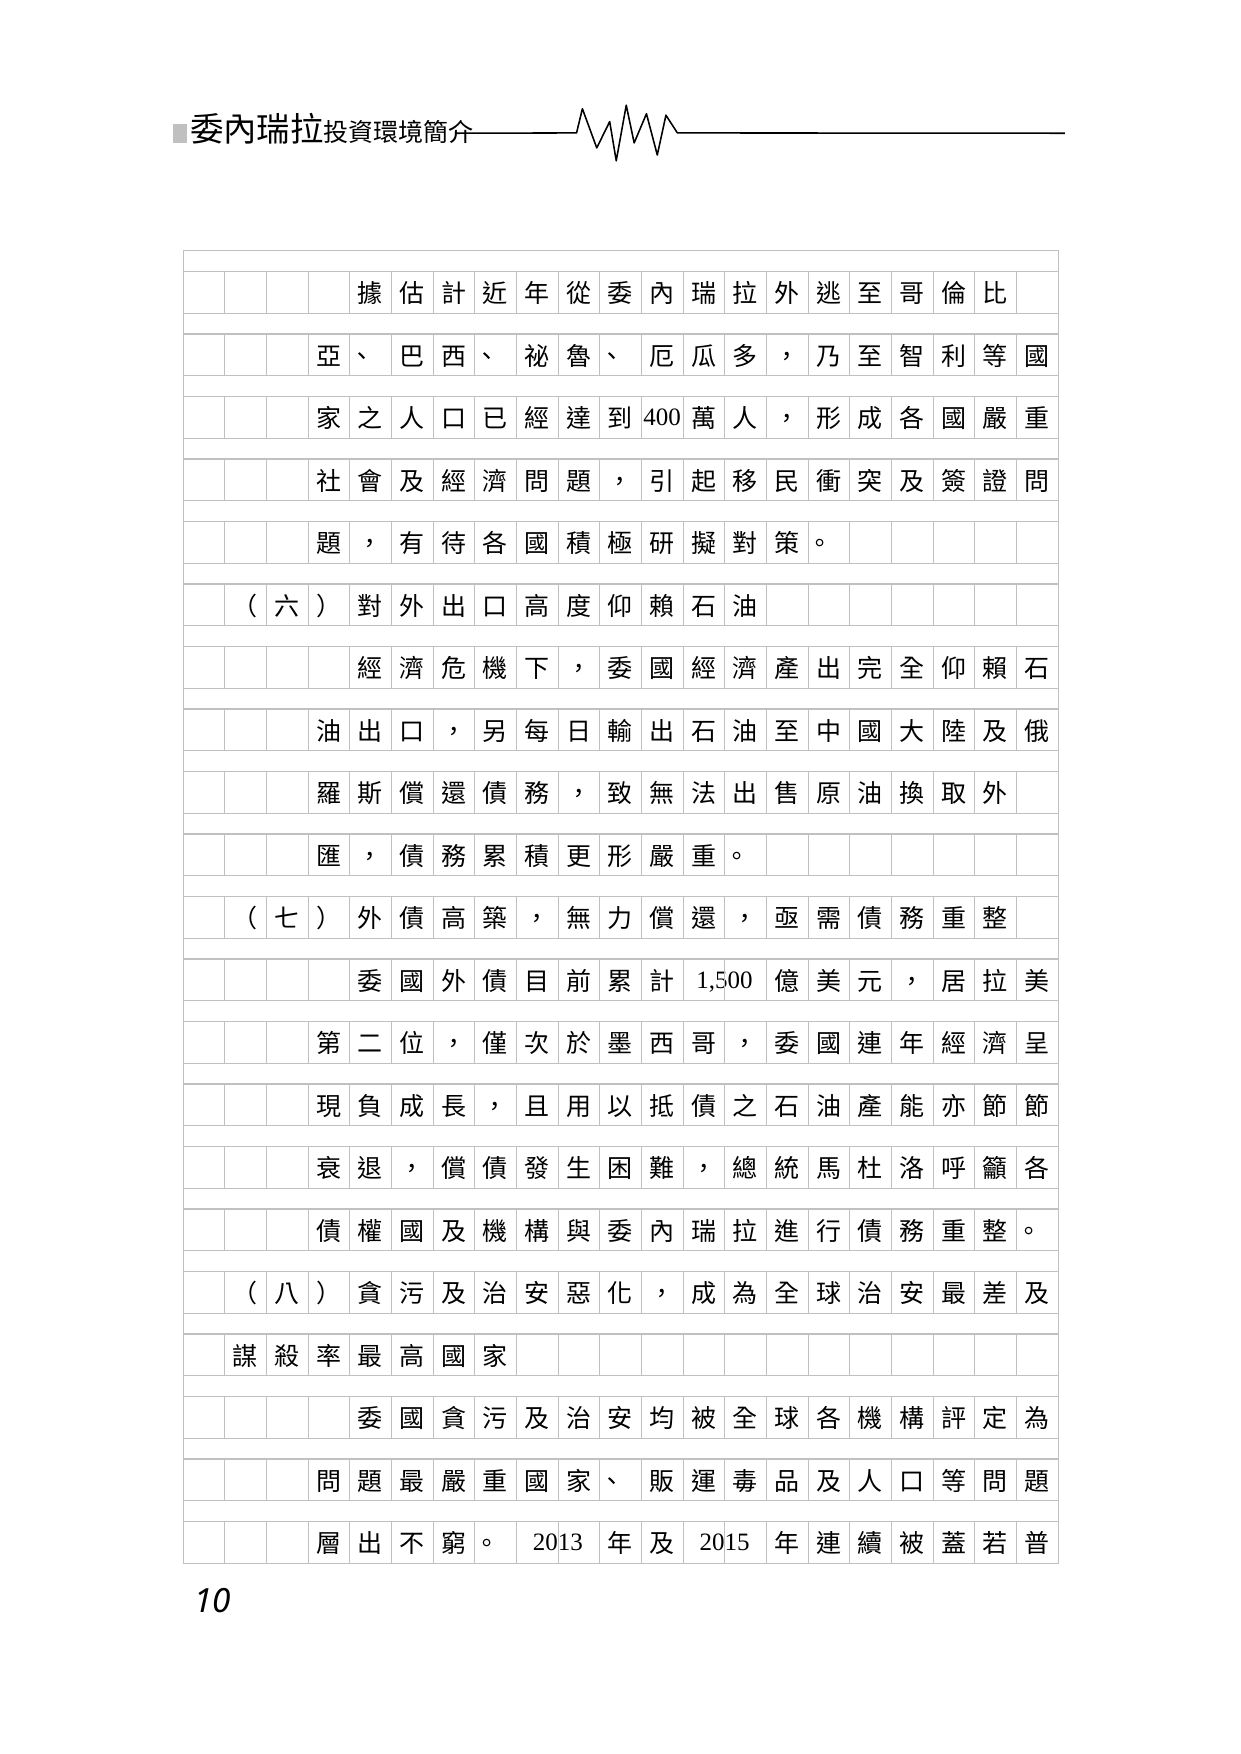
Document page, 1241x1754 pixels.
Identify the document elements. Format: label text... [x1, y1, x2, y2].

text 經濟危機下，委國經濟產出完全仰賴石油出口，另每日輸出石油至中國大陸及俄羅斯償還債務，致無法出售原油換取外匯，債務累積更形嚴重。 [309, 772, 349, 813]
text [767, 585, 808, 625]
text 務 [892, 897, 933, 938]
text [809, 585, 849, 625]
text 經濟危機下，委國經濟產出完全仰賴石油出口，另每日輸出石油至中國大陸及俄羅斯償還債務，致無法出售原油換取外匯，債務累積更形嚴重。 [767, 835, 808, 875]
text 經濟危機下，委國經濟產出完全仰賴石油出口，另每日輸出石油至中國大陸及俄羅斯償還債務，致無法出售原油換取外匯，債務累積更形嚴重。 [517, 772, 558, 813]
text 經濟危機下，委國經濟產出完全仰賴石油出口，另每日輸出石油至中國大陸及俄羅斯償還債務，致無法出售原油換取外匯，債務累積更形嚴重。 [559, 710, 599, 750]
text 經濟危機下，委國經濟產出完全仰賴石油出口，另每日輸出石油至中國大陸及俄羅斯償還債務，致無法出售原油換取外匯，債務累積更形嚴重。 [392, 647, 433, 688]
text 經濟危機下，委國經濟產出完全仰賴石油出口，另每日輸出石油至中國大陸及俄羅斯償還債務，致無法出售原油換取外匯，債務累積更形嚴重。 [725, 647, 766, 688]
text 出 [434, 585, 474, 625]
text 經濟危機下，委國經濟產出完全仰賴石油出口，另每日輸出石油至中國大陸及俄羅斯償還債務，致無法出售原油換取外匯，債務累積更形嚴重。 [850, 835, 891, 875]
text [850, 1335, 891, 1375]
text 高 [517, 585, 558, 625]
text 經濟危機下，委國經濟產出完全仰賴石油出口，另每日輸出石油至中國大陸及俄羅斯償還債務，致無法出售原油換取外匯，債務累積更形嚴重。 [517, 647, 558, 688]
text 經濟危機下，委國經濟產出完全仰賴石油出口，另每日輸出石油至中國大陸及俄羅斯償還債務，致無法出售原油換取外匯，債務累積更形嚴重。 [559, 772, 599, 813]
text [207, 564, 1058, 583]
text 經濟危機下，委國經濟產出完全仰賴石油出口，另每日輸出石油至中國大陸及俄羅斯償還債務，致無法出售原油換取外匯，債務累積更形嚴重。 [600, 710, 641, 750]
text 重 [934, 897, 974, 938]
text 經濟危機下，委國經濟產出完全仰賴石油出口，另每日輸出石油至中國大陸及俄羅斯償還債務，致無法出售原油換取外匯，債務累積更形嚴重。 [642, 710, 683, 750]
text [559, 1335, 599, 1375]
text 安 [892, 1272, 933, 1313]
text 經濟危機下，委國經濟產出完全仰賴石油出口，另每日輸出石油至中國大陸及俄羅斯償還債務，致無法出售原油換取外匯，債務累積更形嚴重。 [850, 772, 891, 813]
text 最 [934, 1272, 974, 1313]
text 委國外債目前累計1,500億美元，居拉美第二位，僅次於墨西哥，委國連年經濟呈現負成長，且用以抵債之石油產能亦節節衰退，償債發生困難，總統馬杜洛呼籲各債權國及機構與委內瑞拉進行債務重整。 [281, 1189, 1058, 1208]
text 經濟危機下，委國經濟產出完全仰賴石油出口，另每日輸出石油至中國大陸及俄羅斯償還債務，致無法出售原油換取外匯，債務累積更形嚴重。 [975, 710, 1016, 750]
text 經濟危機下，委國經濟產出完全仰賴石油出口，另每日輸出石油至中國大陸及俄羅斯償還債務，致無法出售原油換取外匯，債務累積更形嚴重。 [934, 772, 974, 813]
text 口 [475, 585, 516, 625]
text 委國外債目前累計1,500億美元，居拉美第二位，僅次於墨西哥，委國連年經濟呈現負成長，且用以抵債之石油產能亦節節衰退，償債發生困難，總統馬杜洛呼籲各債權國及機構與委內瑞拉進行債務重整。 [281, 939, 1058, 958]
text 經濟危機下，委國經濟產出完全仰賴石油出口，另每日輸出石油至中國大陸及俄羅斯償還債務，致無法出售原油換取外匯，債務累積更形嚴重。 [809, 647, 849, 688]
text 經濟危機下，委國經濟產出完全仰賴石油出口，另每日輸出石油至中國大陸及俄羅斯償還債務，致無法出售原油換取外匯，債務累積更形嚴重。 [392, 835, 433, 875]
text 經濟危機下，委國經濟產出完全仰賴石油出口，另每日輸出石油至中國大陸及俄羅斯償還債務，致無法出售原油換取外匯，債務累積更形嚴重。 [309, 710, 349, 750]
text 委國外債目前累計1,500億美元，居拉美第二位，僅次於墨西哥，委國連年經濟呈現負成長，且用以抵債之石油產能亦節節衰退，償債發生困難，總統馬杜洛呼籲各債權國及機構與委內瑞拉進行債務重整。 [281, 1001, 1058, 1021]
text [934, 1335, 974, 1375]
text [207, 897, 224, 938]
text 經濟危機下，委國經濟產出完全仰賴石油出口，另每日輸出石油至中國大陸及俄羅斯償還債務，致無法出售原油換取外匯，債務累積更形嚴重。 [934, 710, 974, 750]
text 無 [559, 897, 599, 938]
text 經濟危機下，委國經濟產出完全仰賴石油出口，另每日輸出石油至中國大陸及俄羅斯償還債務，致無法出售原油換取外匯，債務累積更形嚴重。 [600, 647, 641, 688]
text 經濟危機下，委國經濟產出完全仰賴石油出口，另每日輸出石油至中國大陸及俄羅斯償還債務，致無法出售原油換取外匯，債務累積更形嚴重。 [1017, 835, 1058, 875]
text 謀 [225, 1335, 266, 1375]
text 對 [350, 585, 391, 625]
text [767, 1335, 808, 1375]
text 惡 [559, 1272, 599, 1313]
text 經濟危機下，委國經濟產出完全仰賴石油出口，另每日輸出石油至中國大陸及俄羅斯償還債務，致無法出售原油換取外匯，債務累積更形嚴重。 [392, 772, 433, 813]
text 據估計近年從委內瑞拉外逃至哥倫比亞、巴西、祕魯、厄瓜多，乃至智利等國家之人口已經達到400萬人，形成各國嚴重社會及經濟問題，引起移民衝突及簽證問題，有待各國積極研擬對策。 [281, 501, 1058, 521]
text [809, 1335, 849, 1375]
text [1017, 897, 1058, 938]
text 經濟危機下，委國經濟產出完全仰賴石油出口，另每日輸出石油至中國大陸及俄羅斯償還債務，致無法出售原油換取外匯，債務累積更形嚴重。 [350, 772, 391, 813]
text [207, 585, 224, 625]
text 經濟危機下，委國經濟產出完全仰賴石油出口，另每日輸出石油至中國大陸及俄羅斯償還債務，致無法出售原油換取外匯，債務累積更形嚴重。 [725, 835, 766, 875]
text 經濟危機下，委國經濟產出完全仰賴石油出口，另每日輸出石油至中國大陸及俄羅斯償還債務，致無法出售原油換取外匯，債務累積更形嚴重。 [475, 710, 516, 750]
text ） [309, 897, 349, 938]
text 經濟危機下，委國經濟產出完全仰賴石油出口，另每日輸出石油至中國大陸及俄羅斯償還債務，致無法出售原油換取外匯，債務累積更形嚴重。 [642, 772, 683, 813]
text 度 [559, 585, 599, 625]
text 家 [475, 1335, 516, 1375]
text 委國貪污及治安均被全球各機構評定為問題最嚴重國家、販運毒品及人口等問題層出不窮。2013年及2015年連續被蓋若普評為全球最危險國家。另失業率大幅攀升，青年失業率高達30%以上，社會動盪不安。 [281, 1439, 1058, 1458]
text 經濟危機下，委國經濟產出完全仰賴石油出口，另每日輸出石油至中國大陸及俄羅斯償還債務，致無法出售原油換取外匯，債務累積更形嚴重。 [600, 835, 641, 875]
text 成 [684, 1272, 724, 1313]
text 經濟危機下，委國經濟產出完全仰賴石油出口，另每日輸出石油至中國大陸及俄羅斯償還債務，致無法出售原油換取外匯，債務累積更形嚴重。 [559, 647, 599, 688]
text 經濟危機下，委國經濟產出完全仰賴石油出口，另每日輸出石油至中國大陸及俄羅斯償還債務，致無法出售原油換取外匯，債務累積更形嚴重。 [600, 772, 641, 813]
text ， [725, 897, 766, 938]
text 經濟危機下，委國經濟產出完全仰賴石油出口，另每日輸出石油至中國大陸及俄羅斯償還債務，致無法出售原油換取外匯，債務累積更形嚴重。 [975, 835, 1016, 875]
text 經濟危機下，委國經濟產出完全仰賴石油出口，另每日輸出石油至中國大陸及俄羅斯償還債務，致無法出售原油換取外匯，債務累積更形嚴重。 [809, 835, 849, 875]
text 經濟危機下，委國經濟產出完全仰賴石油出口，另每日輸出石油至中國大陸及俄羅斯償還債務，致無法出售原油換取外匯，債務累積更形嚴重。 [350, 647, 391, 688]
text 經濟危機下，委國經濟產出完全仰賴石油出口，另每日輸出石油至中國大陸及俄羅斯償還債務，致無法出售原油換取外匯，債務累積更形嚴重。 [642, 835, 683, 875]
text 為 [725, 1272, 766, 1313]
text 經濟危機下，委國經濟產出完全仰賴石油出口，另每日輸出石油至中國大陸及俄羅斯償還債務，致無法出售原油換取外匯，債務累積更形嚴重。 [934, 647, 974, 688]
text 經濟危機下，委國經濟產出完全仰賴石油出口，另每日輸出石油至中國大陸及俄羅斯償還債務，致無法出售原油換取外匯，債務累積更形嚴重。 [975, 772, 1016, 813]
text 據估計近年從委內瑞拉外逃至哥倫比亞、巴西、祕魯、厄瓜多，乃至智利等國家之人口已經達到400萬人，形成各國嚴重社會及經濟問題，引起移民衝突及簽證問題，有待各國積極研擬對策。 [281, 439, 1058, 458]
text 經濟危機下，委國經濟產出完全仰賴石油出口，另每日輸出石油至中國大陸及俄羅斯償還債務，致無法出售原油換取外匯，債務累積更形嚴重。 [1017, 772, 1058, 813]
text 經濟危機下，委國經濟產出完全仰賴石油出口，另每日輸出石油至中國大陸及俄羅斯償還債務，致無法出售原油換取外匯，債務累積更形嚴重。 [892, 710, 933, 750]
text [975, 585, 1016, 625]
text 經濟危機下，委國經濟產出完全仰賴石油出口，另每日輸出石油至中國大陸及俄羅斯償還債務，致無法出售原油換取外匯，債務累積更形嚴重。 [434, 647, 474, 688]
text 經濟危機下，委國經濟產出完全仰賴石油出口，另每日輸出石油至中國大陸及俄羅斯償還債務，致無法出售原油換取外匯，債務累積更形嚴重。 [281, 626, 1058, 646]
text 經濟危機下，委國經濟產出完全仰賴石油出口，另每日輸出石油至中國大陸及俄羅斯償還債務，致無法出售原油換取外匯，債務累積更形嚴重。 [767, 772, 808, 813]
text 油 [725, 585, 766, 625]
text 經濟危機下，委國經濟產出完全仰賴石油出口，另每日輸出石油至中國大陸及俄羅斯償還債務，致無法出售原油換取外匯，債務累積更形嚴重。 [350, 835, 391, 875]
text [207, 1272, 224, 1313]
text 據估計近年從委內瑞拉外逃至哥倫比亞、巴西、祕魯、厄瓜多，乃至智利等國家之人口已經達到400萬人，形成各國嚴重社會及經濟問題，引起移民衝突及簽證問題，有待各國積極研擬對策。 [281, 314, 1058, 333]
text 經濟危機下，委國經濟產出完全仰賴石油出口，另每日輸出石油至中國大陸及俄羅斯償還債務，致無法出售原油換取外匯，債務累積更形嚴重。 [517, 710, 558, 750]
text 六 [267, 585, 308, 625]
text 整 [975, 897, 1016, 938]
text 治 [850, 1272, 891, 1313]
text 經濟危機下，委國經濟產出完全仰賴石油出口，另每日輸出石油至中國大陸及俄羅斯償還債務，致無法出售原油換取外匯，債務累積更形嚴重。 [281, 689, 1058, 708]
text ， [642, 1272, 683, 1313]
text 經濟危機下，委國經濟產出完全仰賴石油出口，另每日輸出石油至中國大陸及俄羅斯償還債務，致無法出售原油換取外匯，債務累積更形嚴重。 [684, 710, 724, 750]
text （ [225, 585, 266, 625]
text 經濟危機下，委國經濟產出完全仰賴石油出口，另每日輸出石油至中國大陸及俄羅斯償還債務，致無法出售原油換取外匯，債務累積更形嚴重。 [850, 647, 891, 688]
text 經濟危機下，委國經濟產出完全仰賴石油出口，另每日輸出石油至中國大陸及俄羅斯償還債務，致無法出售原油換取外匯，債務累積更形嚴重。 [850, 710, 891, 750]
text 經濟危機下，委國經濟產出完全仰賴石油出口，另每日輸出石油至中國大陸及俄羅斯償還債務，致無法出售原油換取外匯，債務累積更形嚴重。 [475, 835, 516, 875]
text 債 [850, 897, 891, 938]
text 殺 [267, 1335, 308, 1375]
text [207, 876, 1058, 896]
text ） [309, 585, 349, 625]
text 經濟危機下，委國經濟產出完全仰賴石油出口，另每日輸出石油至中國大陸及俄羅斯償還債務，致無法出售原油換取外匯，債務累積更形嚴重。 [475, 772, 516, 813]
text 償 [642, 897, 683, 938]
text 外 [350, 897, 391, 938]
text 經濟危機下，委國經濟產出完全仰賴石油出口，另每日輸出石油至中國大陸及俄羅斯償還債務，致無法出售原油換取外匯，債務累積更形嚴重。 [434, 772, 474, 813]
text 全 [767, 1272, 808, 1313]
text 化 [600, 1272, 641, 1313]
text 經濟危機下，委國經濟產出完全仰賴石油出口，另每日輸出石油至中國大陸及俄羅斯償還債務，致無法出售原油換取外匯，債務累積更形嚴重。 [809, 710, 849, 750]
text 八 [267, 1272, 308, 1313]
text 經濟危機下，委國經濟產出完全仰賴石油出口，另每日輸出石油至中國大陸及俄羅斯償還債務，致無法出售原油換取外匯，債務累積更形嚴重。 [975, 647, 1016, 688]
text 經濟危機下，委國經濟產出完全仰賴石油出口，另每日輸出石油至中國大陸及俄羅斯償還債務，致無法出售原油換取外匯，債務累積更形嚴重。 [281, 751, 1058, 771]
text 經濟危機下，委國經濟產出完全仰賴石油出口，另每日輸出石油至中國大陸及俄羅斯償還債務，致無法出售原油換取外匯，債務累積更形嚴重。 [725, 772, 766, 813]
text 賴 [642, 585, 683, 625]
text [1017, 585, 1058, 625]
text 亟 [767, 897, 808, 938]
text 高 [434, 897, 474, 938]
text 經濟危機下，委國經濟產出完全仰賴石油出口，另每日輸出石油至中國大陸及俄羅斯償還債務，致無法出售原油換取外匯，債務累積更形嚴重。 [281, 814, 1058, 833]
text 經濟危機下，委國經濟產出完全仰賴石油出口，另每日輸出石油至中國大陸及俄羅斯償還債務，致無法出售原油換取外匯，債務累積更形嚴重。 [725, 710, 766, 750]
text 經濟危機下，委國經濟產出完全仰賴石油出口，另每日輸出石油至中國大陸及俄羅斯償還債務，致無法出售原油換取外匯，債務累積更形嚴重。 [475, 647, 516, 688]
text 污 [392, 1272, 433, 1313]
text 經濟危機下，委國經濟產出完全仰賴石油出口，另每日輸出石油至中國大陸及俄羅斯償還債務，致無法出售原油換取外匯，債務累積更形嚴重。 [1017, 710, 1058, 750]
text 經濟危機下，委國經濟產出完全仰賴石油出口，另每日輸出石油至中國大陸及俄羅斯償還債務，致無法出售原油換取外匯，債務累積更形嚴重。 [642, 647, 683, 688]
text 及 [434, 1272, 474, 1313]
text 委國外債目前累計1,500億美元，居拉美第二位，僅次於墨西哥，委國連年經濟呈現負成長，且用以抵債之石油產能亦節節衰退，償債發生困難，總統馬杜洛呼籲各債權國及機構與委內瑞拉進行債務重整。 [281, 1126, 1058, 1146]
text 經濟危機下，委國經濟產出完全仰賴石油出口，另每日輸出石油至中國大陸及俄羅斯償還債務，致無法出售原油換取外匯，債務累積更形嚴重。 [392, 710, 433, 750]
text 經濟危機下，委國經濟產出完全仰賴石油出口，另每日輸出石油至中國大陸及俄羅斯償還債務，致無法出售原油換取外匯，債務累積更形嚴重。 [684, 647, 724, 688]
text 石 [684, 585, 724, 625]
text 最 [350, 1335, 391, 1375]
text [207, 1251, 1058, 1271]
text 經濟危機下，委國經濟產出完全仰賴石油出口，另每日輸出石油至中國大陸及俄羅斯償還債務，致無法出售原油換取外匯，債務累積更形嚴重。 [892, 772, 933, 813]
text 經濟危機下，委國經濟產出完全仰賴石油出口，另每日輸出石油至中國大陸及俄羅斯償還債務，致無法出售原油換取外匯，債務累積更形嚴重。 [767, 647, 808, 688]
text [850, 585, 891, 625]
text ） [309, 1272, 349, 1313]
text 及 [1017, 1272, 1058, 1313]
text 率 [309, 1335, 349, 1375]
text [207, 1314, 1058, 1333]
text 經濟危機下，委國經濟產出完全仰賴石油出口，另每日輸出石油至中國大陸及俄羅斯償還債務，致無法出售原油換取外匯，債務累積更形嚴重。 [309, 647, 349, 688]
text 經濟危機下，委國經濟產出完全仰賴石油出口，另每日輸出石油至中國大陸及俄羅斯償還債務，致無法出售原油換取外匯，債務累積更形嚴重。 [684, 772, 724, 813]
text 經濟危機下，委國經濟產出完全仰賴石油出口，另每日輸出石油至中國大陸及俄羅斯償還債務，致無法出售原油換取外匯，債務累積更形嚴重。 [809, 772, 849, 813]
text 委國貪污及治安均被全球各機構評定為問題最嚴重國家、販運毒品及人口等問題層出不窮。2013年及2015年連續被蓋若普評為全球最危險國家。另失業率大幅攀升，青年失業率高達30%以上，社會動盪不安。 [281, 1376, 1058, 1396]
text [892, 1335, 933, 1375]
text 安 [517, 1272, 558, 1313]
text [207, 1335, 224, 1375]
text [725, 1335, 766, 1375]
text 經濟危機下，委國經濟產出完全仰賴石油出口，另每日輸出石油至中國大陸及俄羅斯償還債務，致無法出售原油換取外匯，債務累積更形嚴重。 [934, 835, 974, 875]
text 還 [684, 897, 724, 938]
text 經濟危機下，委國經濟產出完全仰賴石油出口，另每日輸出石油至中國大陸及俄羅斯償還債務，致無法出售原油換取外匯，債務累積更形嚴重。 [1017, 647, 1058, 688]
text [517, 1335, 558, 1375]
text ， [517, 897, 558, 938]
text 力 [600, 897, 641, 938]
text 經濟危機下，委國經濟產出完全仰賴石油出口，另每日輸出石油至中國大陸及俄羅斯償還債務，致無法出售原油換取外匯，債務累積更形嚴重。 [434, 835, 474, 875]
text 高 [392, 1335, 433, 1375]
text 經濟危機下，委國經濟產出完全仰賴石油出口，另每日輸出石油至中國大陸及俄羅斯償還債務，致無法出售原油換取外匯，債務累積更形嚴重。 [350, 710, 391, 750]
text （ [225, 1272, 266, 1313]
text 經濟危機下，委國經濟產出完全仰賴石油出口，另每日輸出石油至中國大陸及俄羅斯償還債務，致無法出售原油換取外匯，債務累積更形嚴重。 [767, 710, 808, 750]
text 築 [475, 897, 516, 938]
text 經濟危機下，委國經濟產出完全仰賴石油出口，另每日輸出石油至中國大陸及俄羅斯償還債務，致無法出售原油換取外匯，債務累積更形嚴重。 [309, 835, 349, 875]
text [642, 1335, 683, 1375]
text 七 [267, 897, 308, 938]
text [1017, 1335, 1058, 1375]
text 外 [392, 585, 433, 625]
text 經濟危機下，委國經濟產出完全仰賴石油出口，另每日輸出石油至中國大陸及俄羅斯償還債務，致無法出售原油換取外匯，債務累積更形嚴重。 [559, 835, 599, 875]
text [892, 585, 933, 625]
text 債 [392, 897, 433, 938]
text 經濟危機下，委國經濟產出完全仰賴石油出口，另每日輸出石油至中國大陸及俄羅斯償還債務，致無法出售原油換取外匯，債務累積更形嚴重。 [517, 835, 558, 875]
text 經濟危機下，委國經濟產出完全仰賴石油出口，另每日輸出石油至中國大陸及俄羅斯償還債務，致無法出售原油換取外匯，債務累積更形嚴重。 [892, 647, 933, 688]
text 經濟危機下，委國經濟產出完全仰賴石油出口，另每日輸出石油至中國大陸及俄羅斯償還債務，致無法出售原油換取外匯，債務累積更形嚴重。 [434, 710, 474, 750]
text 球 [809, 1272, 849, 1313]
text [600, 1335, 641, 1375]
text [975, 1335, 1016, 1375]
text [934, 585, 974, 625]
text 國 [434, 1335, 474, 1375]
text 委國外債目前累計1,500億美元，居拉美第二位，僅次於墨西哥，委國連年經濟呈現負成長，且用以抵債之石油產能亦節節衰退，償債發生困難，總統馬杜洛呼籲各債權國及機構與委內瑞拉進行債務重整。 [281, 1064, 1058, 1083]
text 委國貪污及治安均被全球各機構評定為問題最嚴重國家、販運毒品及人口等問題層出不窮。2013年及2015年連續被蓋若普評為全球最危險國家。另失業率大幅攀升，青年失業率高達30%以上，社會動盪不安。 [281, 1501, 1058, 1521]
text 經濟危機下，委國經濟產出完全仰賴石油出口，另每日輸出石油至中國大陸及俄羅斯償還債務，致無法出售原油換取外匯，債務累積更形嚴重。 [684, 835, 724, 875]
text （ [225, 897, 266, 938]
text 差 [975, 1272, 1016, 1313]
text 貪 [350, 1272, 391, 1313]
text 治 [475, 1272, 516, 1313]
text 據估計近年從委內瑞拉外逃至哥倫比亞、巴西、祕魯、厄瓜多，乃至智利等國家之人口已經達到400萬人，形成各國嚴重社會及經濟問題，引起移民衝突及簽證問題，有待各國積極研擬對策。 [281, 251, 1058, 271]
text 仰 [600, 585, 641, 625]
text 經濟危機下，委國經濟產出完全仰賴石油出口，另每日輸出石油至中國大陸及俄羅斯償還債務，致無法出售原油換取外匯，債務累積更形嚴重。 [892, 835, 933, 875]
text 據估計近年從委內瑞拉外逃至哥倫比亞、巴西、祕魯、厄瓜多，乃至智利等國家之人口已經達到400萬人，形成各國嚴重社會及經濟問題，引起移民衝突及簽證問題，有待各國積極研擬對策。 [281, 376, 1058, 396]
text 需 [809, 897, 849, 938]
text [684, 1335, 724, 1375]
